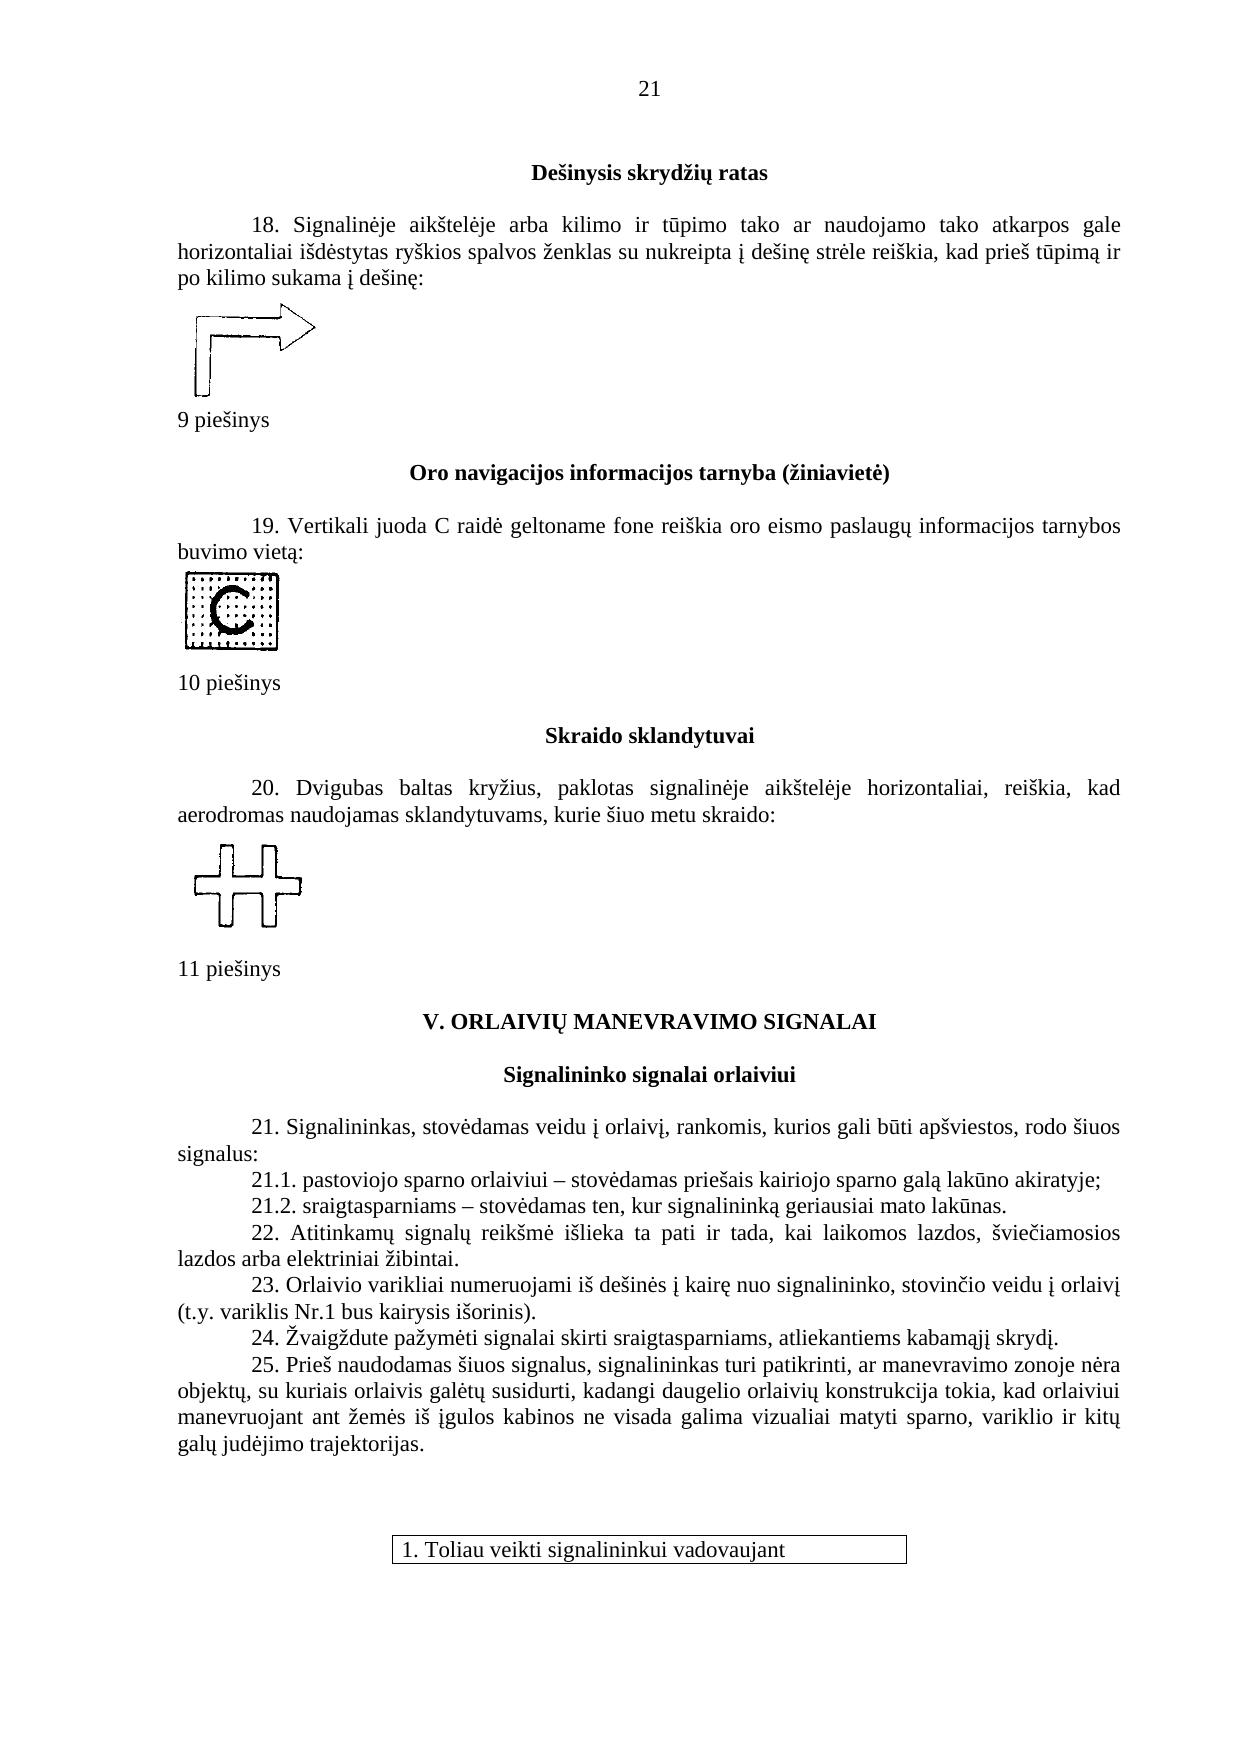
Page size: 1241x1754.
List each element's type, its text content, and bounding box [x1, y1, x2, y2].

text 25. Prieš naudodamas šiuos signalus, signalininkas turi patikrinti, ar manevravimo zonoje nėra objektų, su kuriais orlaivis galėtų susidurti, kadangi daugelio orlaivių konstrukcija tokia, kad orlaiviui manevruojant ant žemės iš įgulos kabinos ne visada galima vizualiai matyti sparno, variklio ir kitų galų judėjimo trajektorijas. [177, 1351, 1122, 1456]
subtitle Oro navigacijos informacijos tarnyba (žiniavietė) [177, 459, 1122, 485]
text 11 piešinys [177, 955, 1122, 982]
text 10 piešinys [177, 669, 1122, 695]
text 23. Orlaivio varikliai numeruojami iš dešinės į kairę nuo signalininko, stovinčio veidu į orlaivį (t.y. variklis Nr.1 bus kairysis išorinis). [177, 1272, 1122, 1324]
text 24. Žvaigždute pažymėti signalai skirti sraigtasparniams, atliekantiems kabamąjį skrydį. [177, 1324, 1122, 1351]
text 22. Atitinkamų signalų reikšmė išlieka ta pati ir tada, kai laikomos lazdos, šviečiamosios lazdos arba elektriniai žibintai. [177, 1219, 1122, 1272]
subtitle Skraido sklandytuvai [177, 722, 1122, 748]
subtitle Dešinysis skrydžių ratas [177, 159, 1122, 185]
text 20. Dvigubas baltas kryžius, paklotas signalinėje aikštelėje horizontaliai, reiškia, kad aerodromas naudojamas sklandytuvams, kurie šiuo metu skraido: [177, 774, 1122, 827]
text 21.1. pastoviojo sparno orlaiviui – stovėdamas priešais kairiojo sparno galą lakūno akiratyje; [177, 1166, 1122, 1192]
subtitle V. ORLAIVIŲ MANEVRAVIMO SIGNALAI [177, 1008, 1122, 1034]
text Signalininko signalai orlaiviui [177, 1061, 1122, 1087]
text 18. Signalinėje aikštelėje arba kilimo ir tūpimo tako ar naudojamo tako atkarpos gale horizontaliai išdėstytas ryškios spalvos ženklas su nukreipta į dešinę strėle reiškia, kad prieš tūpimą ir po kilimo sukama į dešinę: [177, 212, 1122, 291]
text 21. Signalininkas, stovėdamas veidu į orlaivį, rankomis, kurios gali būti apšviestos, rodo šiuos signalus: [177, 1113, 1122, 1166]
text 19. Vertikali juoda C raidė geltoname fone reiškia oro eismo paslaugų informacijos tarnybos buvimo vietą: [177, 512, 1122, 564]
table_header 1. Toliau veikti signalininkui vadovaujant [393, 1536, 906, 1562]
text 9 piešinys [177, 406, 1122, 433]
text 21.2. sraigtasparniams – stovėdamas ten, kur signalininką geriausiai mato lakūnas. [177, 1192, 1122, 1219]
